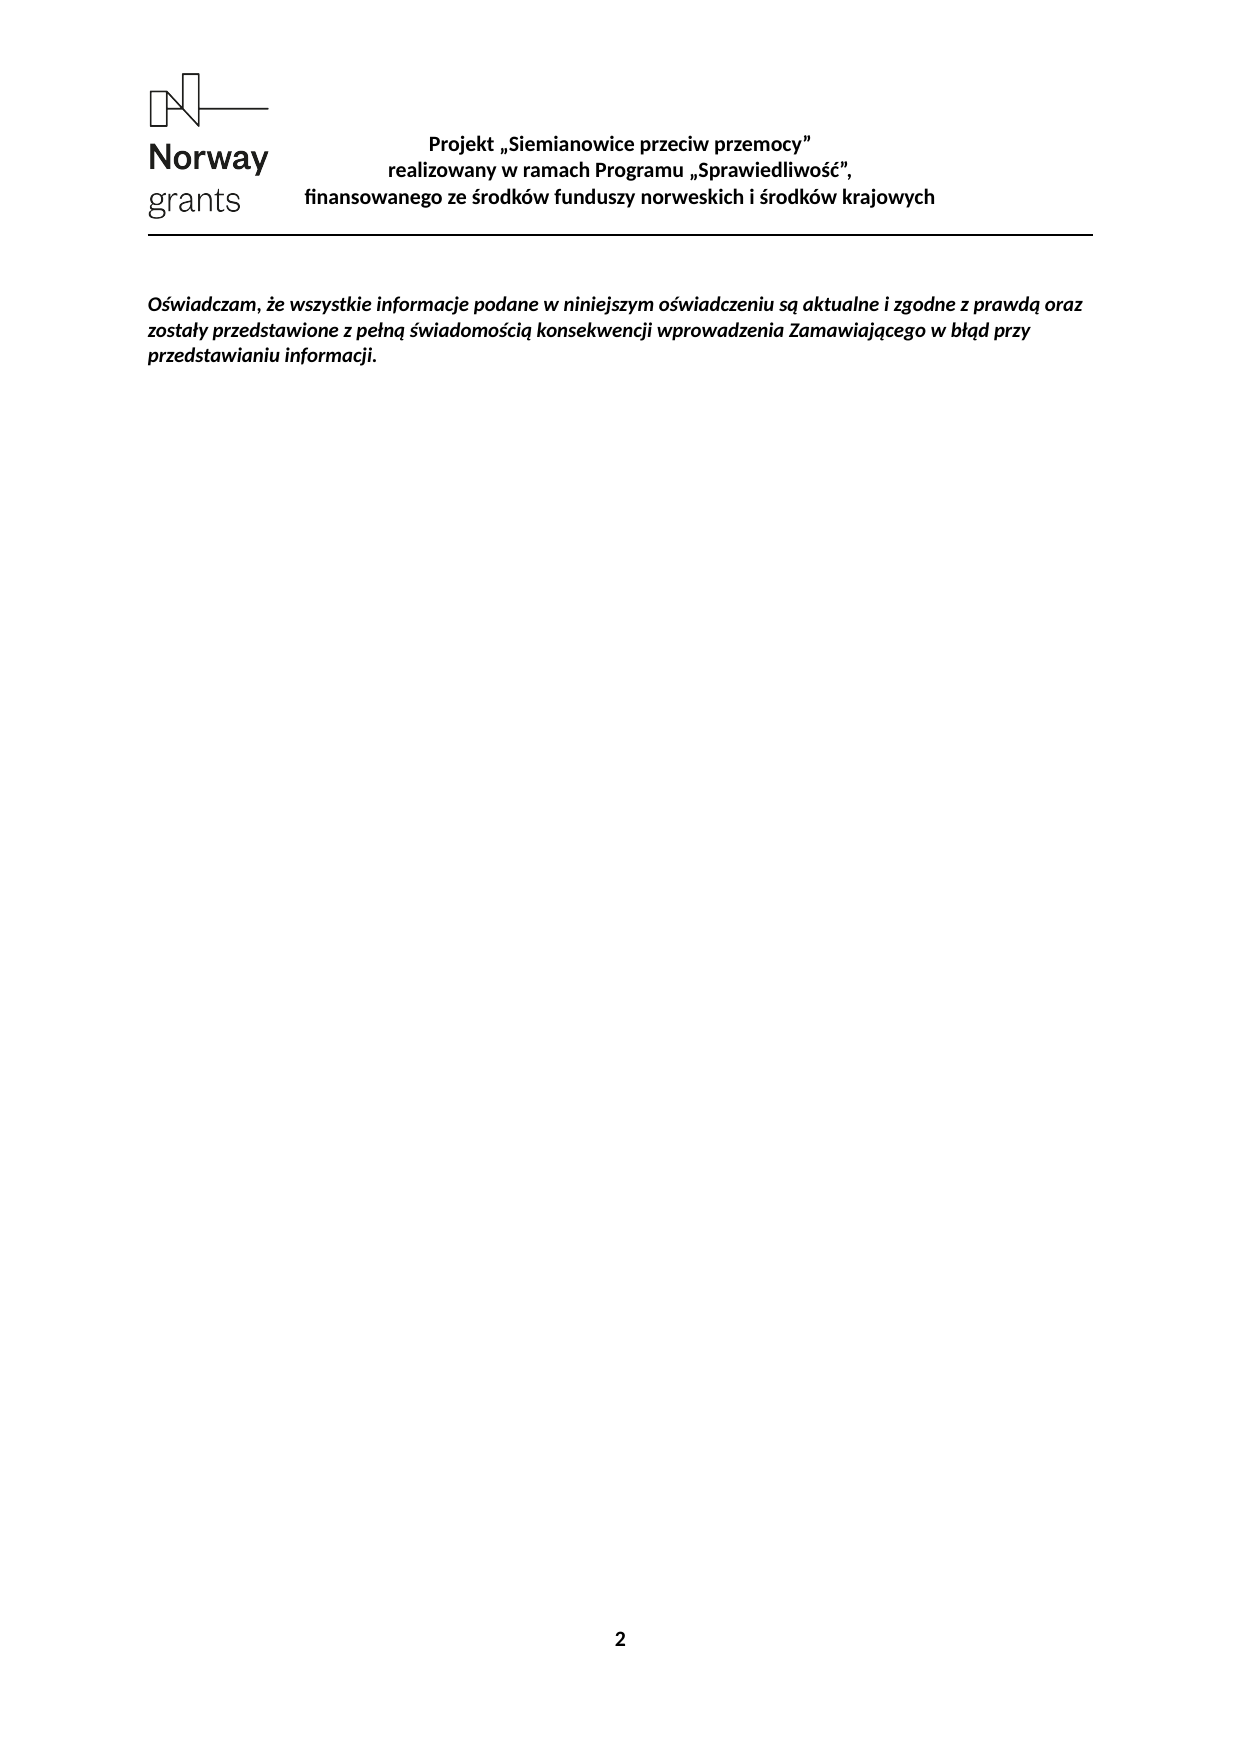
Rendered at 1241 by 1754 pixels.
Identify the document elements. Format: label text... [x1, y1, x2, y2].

text Oświadczam, że wszystkie informacje podane w niniejszym oświadczeniu są aktualne i zgodne z prawdą oraz zostały przedstawione z pełną świadomością konsekwencji wprowadzenia Zamawiającego w błąd przy przedstawianiu informacji. [148, 291, 1092, 368]
picture [148, 73, 269, 219]
